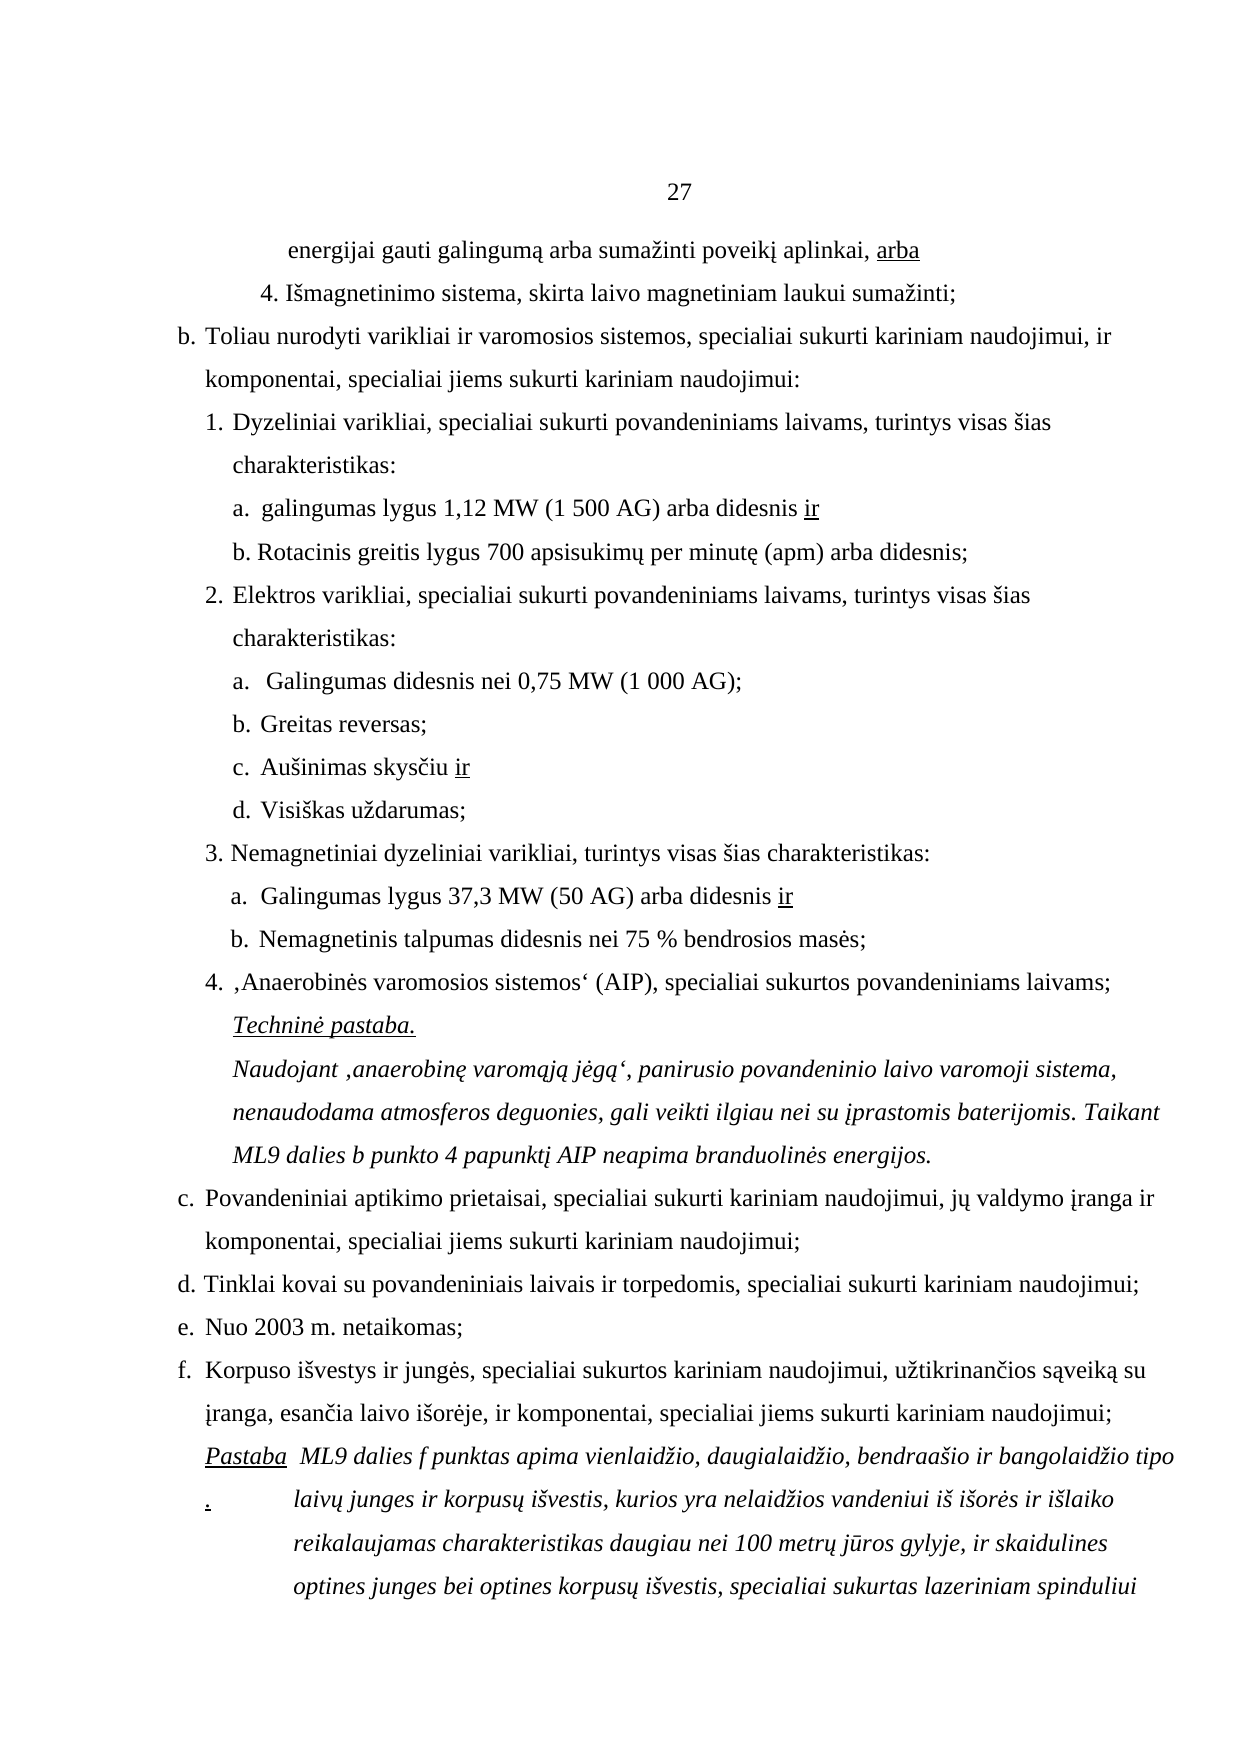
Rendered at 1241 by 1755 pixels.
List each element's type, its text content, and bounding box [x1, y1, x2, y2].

table_header Nemagnetinis talpumas didesnis nei 75 % bendrosios masės; [259, 924, 1181, 967]
table_header [205, 235, 232, 321]
table_header Toliau nurodyti varikliai ir varomosios sistemos, specialiai sukurti kariniam naudojimui, ir komponentai, specialiai jiems sukurti kariniam naudojimui: [205, 321, 1181, 543]
table_header Korpuso išvestys ir jungės, specialiai sukurtos kariniam naudojimui, užtikrinančios sąveiką su įranga, esančia laivo išorėje, ir komponentai, specialiai jiems sukurti kariniam naudojimui; [205, 1355, 1181, 1441]
table_header a. [233, 666, 266, 709]
table_header 4. [205, 968, 232, 1183]
table_header a. [233, 494, 261, 537]
table_header Pastaba. [205, 1441, 293, 1599]
table_header Nemagnetiniai dyzeliniai varikliai, turintys visas šias charakteristikas: [230, 838, 1181, 881]
table_header b. [230, 924, 259, 967]
table_header Visiškas uždarumas; [260, 795, 1181, 838]
table_header b. [233, 709, 260, 752]
table_header f. [177, 1355, 205, 1599]
table_header 3. [205, 838, 230, 967]
table_header Povandeniniai aptikimo prietaisai, specialiai sukurti kariniam naudojimui, jų valdymo įranga ir komponentai, specialiai jiems sukurti kariniam naudojimui; [205, 1183, 1181, 1269]
table_header 1. [205, 407, 232, 580]
table_header d. [177, 1269, 197, 1312]
table_header Nuo 2003 m. netaikomas; [205, 1312, 1181, 1355]
table_header d. [233, 795, 260, 838]
table_header b. [177, 321, 205, 1183]
table_header Elektros varikliai, specialiai sukurti povandeniniams laivams, turintys visas šias charakteristikas: [233, 580, 1181, 666]
table_header Rotacinis greitis lygus 700 apsisukimų per minutę (apm) arba didesnis; [257, 537, 1181, 579]
table_header 4. [260, 278, 285, 321]
table_header Aušinimas skysčiu ir [260, 752, 1181, 795]
table_header Dyzeliniai varikliai, specialiai sukurti povandeniniams laivams, turintys visas šias charakteristikas: [233, 407, 1181, 494]
table_header 2. [205, 580, 232, 838]
table_header Greitas reversas; [260, 709, 1181, 752]
table_header Išmagnetinimo sistema, skirta laivo magnetiniam laukui sumažinti; [285, 278, 1181, 321]
table_header c. [233, 752, 260, 795]
table_header e. [177, 1312, 205, 1355]
table_header a. [230, 881, 260, 924]
table_header Galingumas didesnis nei 0,75 MW (1 000 AG); [266, 666, 1181, 709]
table_header Galingumas lygus 37,3 MW (50 AG) arba didesnis ir [260, 881, 1181, 924]
table_header ML9 dalies f punktas apima vienlaidžio, daugialaidžio, bendraašio ir bangolaidžio tipo laivų junges ir korpusų išvestis, kurios yra nelaidžios vandeniui iš išorės ir išlaiko reikalaujamas charakteristikas daugiau nei 100 metrų jūros gylyje, ir skaidulines optines junges bei optines korpusų išvestis, specialiai sukurtas lazeriniam spinduliui [293, 1441, 1181, 1599]
table_header galingumas lygus 1,12 MW (1 500 AG) arba didesnis ir [261, 494, 1181, 537]
table_header energijai gauti galingumą arba sumažinti poveikį aplinkai, arba [288, 235, 1181, 278]
table_header ‚Anaerobinės varomosios sistemos‘ (AIP), specialiai sukurtos povandeniniams laivams; Techninė pastaba. Naudojant ‚anaerobinę varomąją jėgą‘, panirusio povandeninio laivo varomoji sistema, nenaudodama atmosferos deguonies, gali veikti ilgiau nei su įprastomis baterijomis. Taikant ML9 dalies b punkto 4 papunktį AIP neapima branduolinės energijos. [233, 968, 1181, 1183]
table_header [233, 235, 260, 321]
table_header Tinklai kovai su povandeniniais laivais ir torpedomis, specialiai sukurti kariniam naudojimui; [197, 1269, 1181, 1312]
table_header [177, 235, 205, 321]
table_header c. [177, 1183, 205, 1269]
table_header [260, 235, 288, 278]
table_header b. [233, 537, 257, 579]
